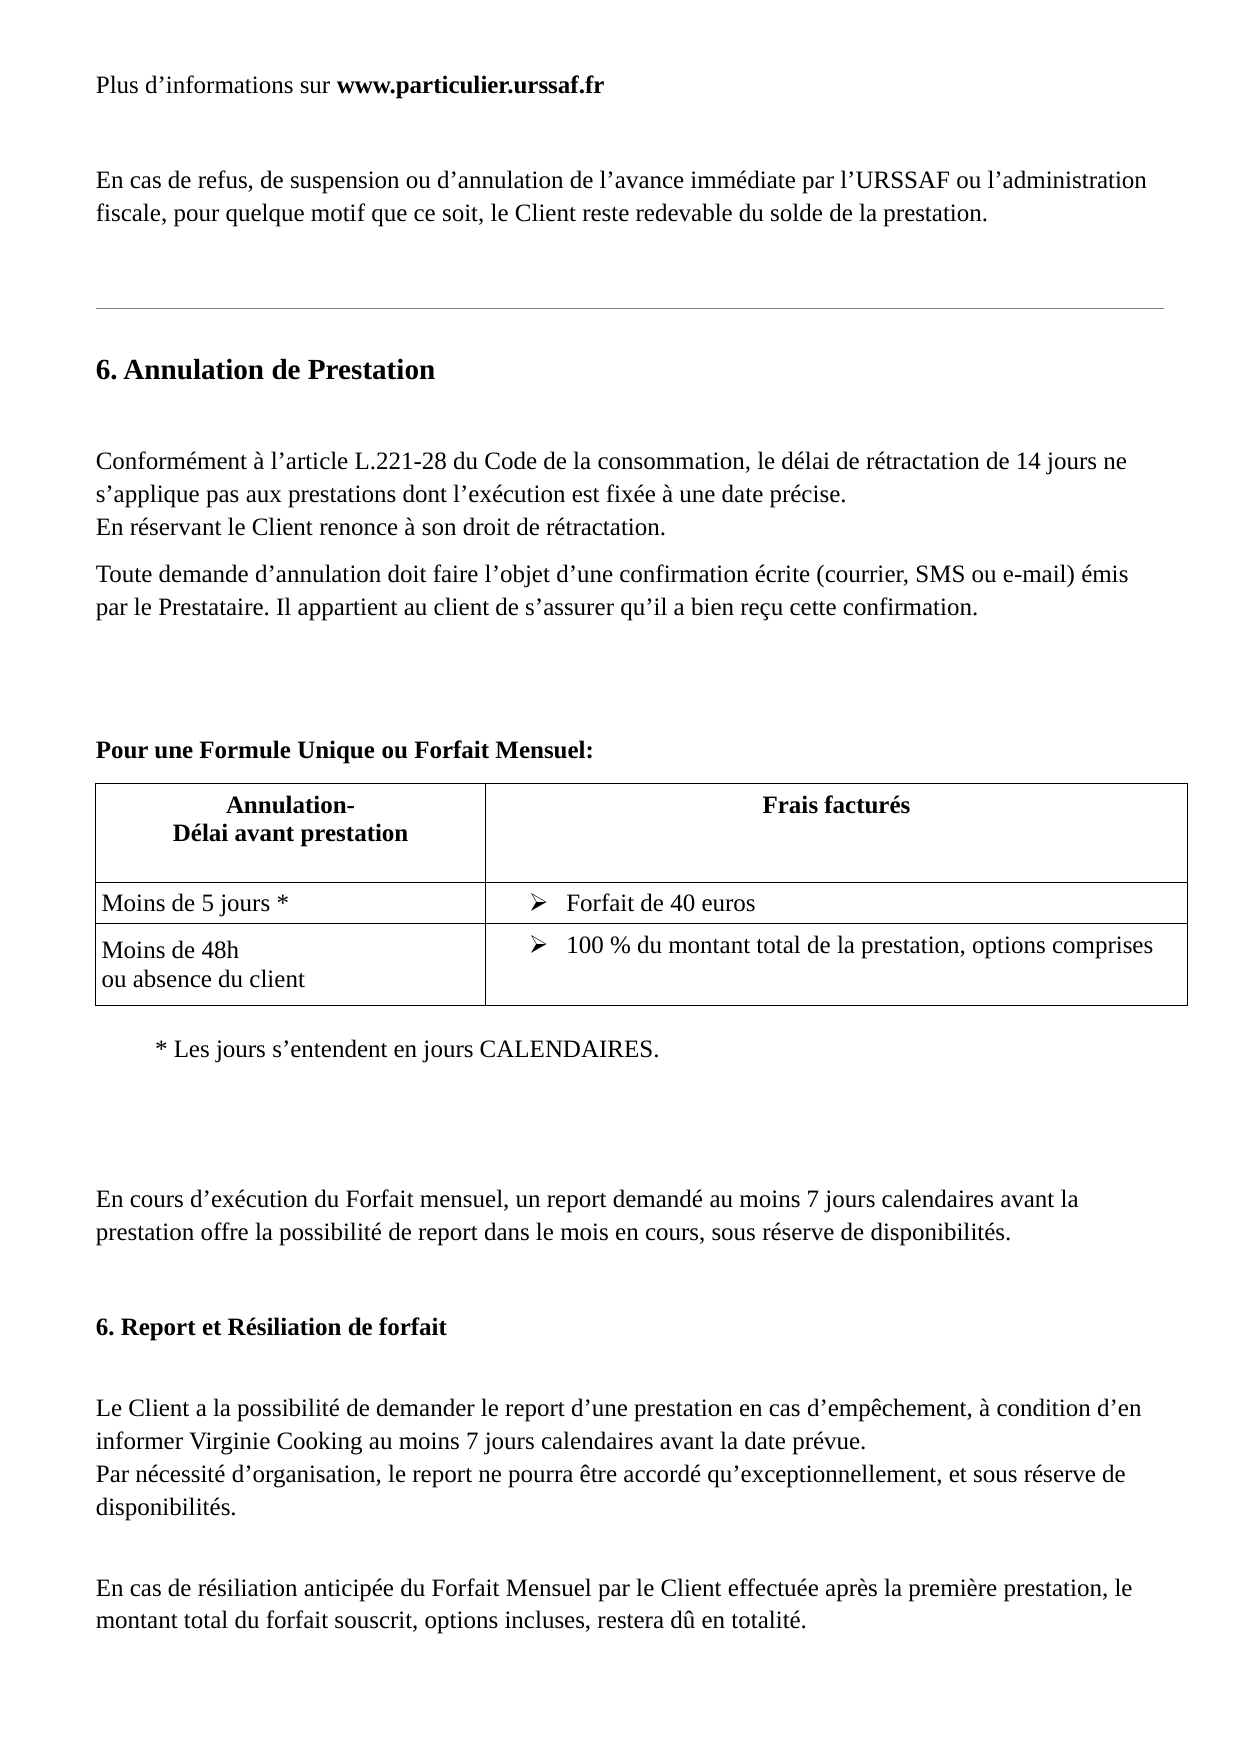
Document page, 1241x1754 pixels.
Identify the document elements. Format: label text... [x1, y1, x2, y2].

table_cell Forfait de 40 euros [486, 883, 1187, 923]
text En cas de résiliation anticipée du Forfait Mensuel par le Client effectuée après la première prestation, le montant total du forfait souscrit, options incluses, restera dû en totalité. [96, 1573, 1164, 1634]
text * Les jours s’entendent en jours CALENDAIRES. [155, 1006, 1104, 1063]
text Plus d’informations sur www.particulier.urssaf.fr [96, 70, 1164, 99]
table_header Annulation- Délai avant prestation [96, 784, 485, 882]
table_cell Moins de 48h ou absence du client [96, 924, 485, 1005]
text Pour une Formule Unique ou Forfait Mensuel: [96, 735, 1164, 764]
text Le Client a la possibilité de demander le report d’une prestation en cas d’empêchement, à condition d’en informer Virginie Cooking au moins 7 jours calendaires avant la date prévue. Par nécessité d’organisation, le report ne pourra être accordé qu’exceptionnellement, et sous réserve de disponibilités. [96, 1360, 1164, 1554]
text En cas de refus, de suspension ou d’annulation de l’avance immédiate par l’URSSAF ou l’administration fiscale, pour quelque motif que ce soit, le Client reste redevable du solde de la prestation. [96, 165, 1164, 227]
text 6. Report et Résiliation de forfait [96, 1312, 1164, 1341]
table_cell 100 % du montant total de la prestation, options comprises [486, 924, 1187, 1005]
subtitle 6. Annulation de Prestation [96, 352, 1164, 386]
table_cell Moins de 5 jours * [96, 883, 485, 923]
text Conformément à l’article L.221-28 du Code de la consommation, le délai de rétractation de 14 jours ne s’applique pas aux prestations dont l’exécution est fixée à une date précise. En réservant le Client renonce à son droit de rétractation. [96, 446, 1164, 541]
text Toute demande d’annulation doit faire l’objet d’une confirmation écrite (courrier, SMS ou e-mail) émis par le Prestataire. Il appartient au client de s’assurer qu’il a bien reçu cette confirmation. [96, 559, 1164, 621]
text En cours d’exécution du Forfait mensuel, un report demandé au moins 7 jours calendaires avant la prestation offre la possibilité de report dans le mois en cours, sous réserve de disponibilités. [96, 1151, 1164, 1246]
table_header Frais facturés [486, 784, 1187, 882]
